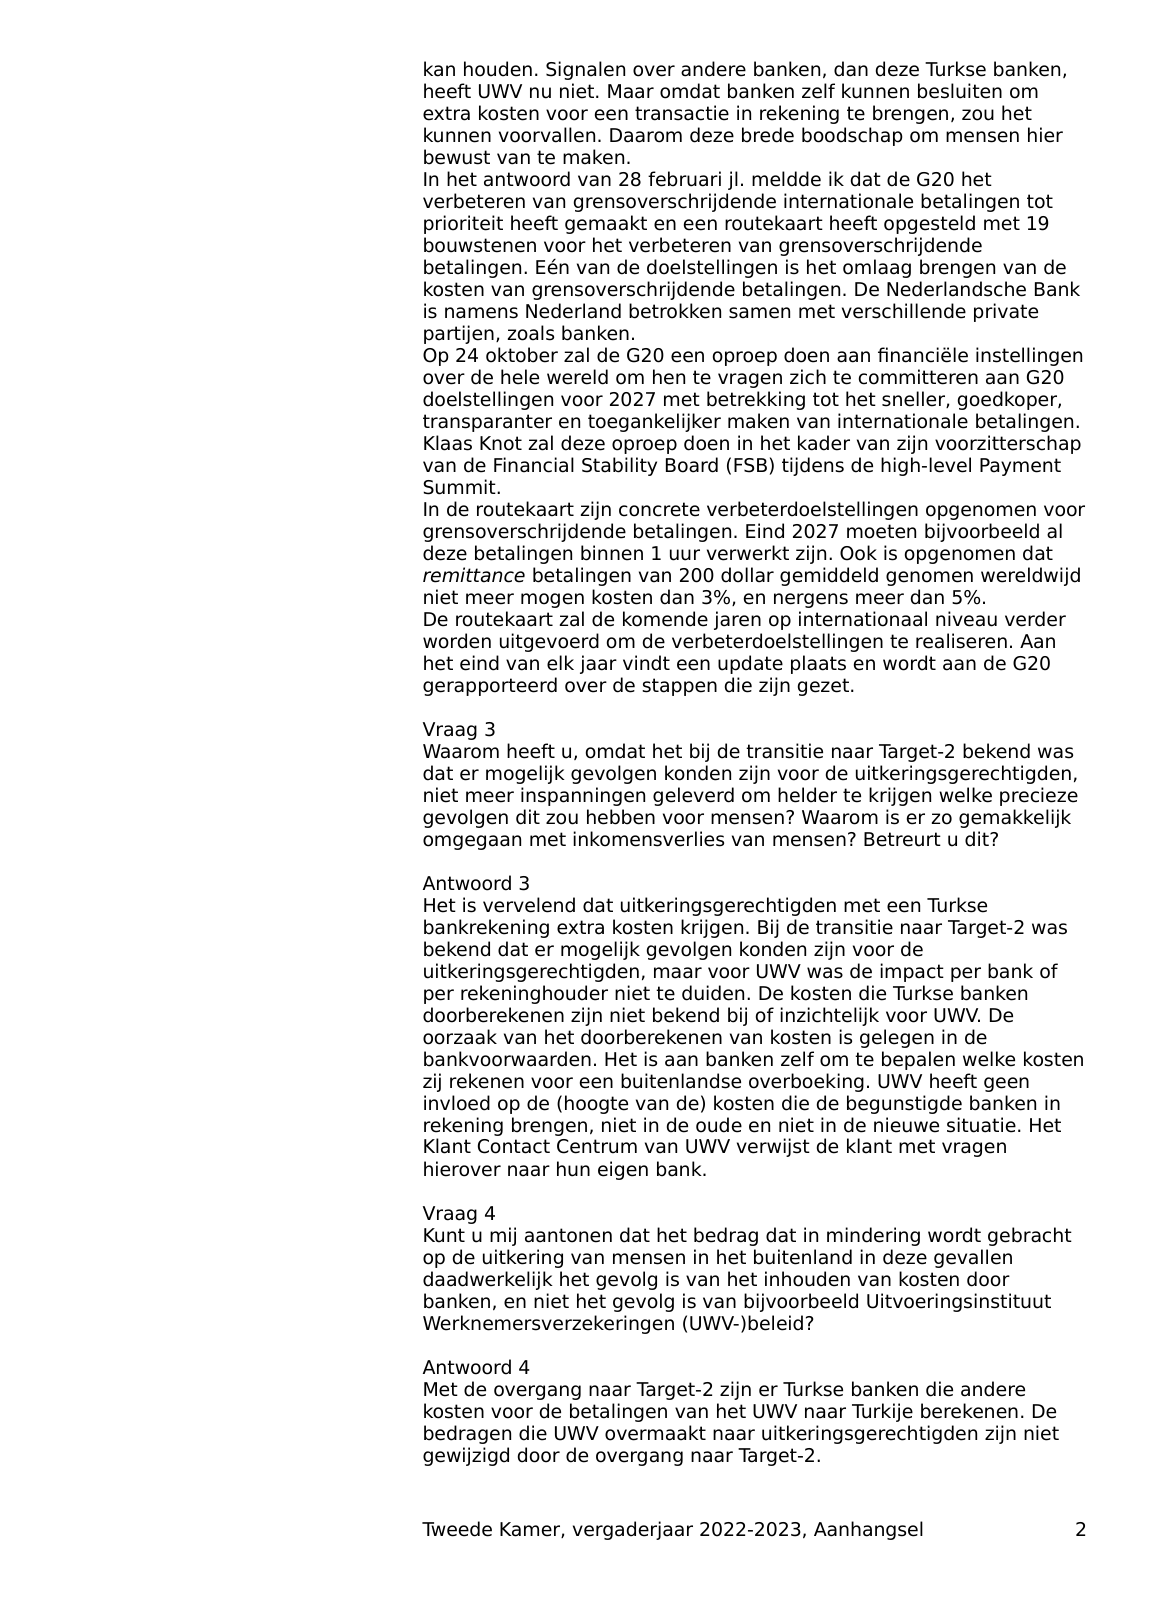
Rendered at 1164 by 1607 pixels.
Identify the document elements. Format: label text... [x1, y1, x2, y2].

text Het is vervelend dat uitkeringsgerechtigden met een Turkse bankrekening extra kosten krijgen. Bij de transitie naar Target-2 was bekend dat er mogelijk gevolgen konden zijn voor de uitkeringsgerechtigden, maar voor UWV was de impact per bank of per rekeninghouder niet te duiden. De kosten die Turkse banken doorberekenen zijn niet bekend bij of inzichtelijk voor UWV. De oorzaak van het doorberekenen van kosten is gelegen in de bankvoorwaarden. Het is aan banken zelf om te bepalen welke kosten zij rekenen voor een buitenlandse overboeking. UWV heeft geen invloed op de (hoogte van de) kosten die de begunstigde banken in rekening brengen, niet in de oude en niet in de nieuwe situatie. Het Klant Contact Centrum van UWV verwijst de klant met vragen hierover naar hun eigen bank. [422, 895, 1087, 1180]
text Op 24 oktober zal de G20 een oproep doen aan financiële instellingen over de hele wereld om hen te vragen zich te committeren aan G20 doelstellingen voor 2027 met betrekking tot het sneller, goedkoper, transparanter en toegankelijker maken van internationale betalingen. Klaas Knot zal deze oproep doen in het kader van zijn voorzitterschap van de Financial Stability Board (FSB) tijdens de high-level Payment Summit. [422, 345, 1087, 499]
text kan houden. Signalen over andere banken, dan deze Turkse banken, heeft UWV nu niet. Maar omdat banken zelf kunnen besluiten om extra kosten voor een transactie in rekening te brengen, zou het kunnen voorvallen. Daarom deze brede boodschap om mensen hier bewust van te maken. [422, 59, 1087, 169]
text Met de overgang naar Target-2 zijn er Turkse banken die andere kosten voor de betalingen van het UWV naar Turkije berekenen. De bedragen die UWV overmaakt naar uitkeringsgerechtigden zijn niet gewijzigd door de overgang naar Target-2. [422, 1379, 1087, 1467]
text Vraag 3 [422, 719, 1087, 741]
text De routekaart zal de komende jaren op internationaal niveau verder worden uitgevoerd om de verbeterdoelstellingen te realiseren. Aan het eind van elk jaar vindt een update plaats en wordt aan de G20 gerapporteerd over de stappen die zijn gezet. [422, 608, 1087, 696]
text In de routekaart zijn concrete verbeterdoelstellingen opgenomen voor grensoverschrijdende betalingen. Eind 2027 moeten bijvoorbeeld al deze betalingen binnen 1 uur verwerkt zijn. Ook is opgenomen dat remittance betalingen van 200 dollar gemiddeld genomen wereldwijd niet meer mogen kosten dan 3%, en nergens meer dan 5%. [422, 499, 1087, 608]
text Waarom heeft u, omdat het bij de transitie naar Target-2 bekend was dat er mogelijk gevolgen konden zijn voor de uitkeringsgerechtigden, niet meer inspanningen geleverd om helder te krijgen welke precieze gevolgen dit zou hebben voor mensen? Waarom is er zo gemakkelijk omgegaan met inkomensverlies van mensen? Betreurt u dit? [422, 741, 1087, 851]
text In het antwoord van 28 februari jl. meldde ik dat de G20 het verbeteren van grensoverschrijdende internationale betalingen tot prioriteit heeft gemaakt en een routekaart heeft opgesteld met 19 bouwstenen voor het verbeteren van grensoverschrijdende betalingen. Eén van de doelstellingen is het omlaag brengen van de kosten van grensoverschrijdende betalingen. De Nederlandsche Bank is namens Nederland betrokken samen met verschillende private partijen, zoals banken. [422, 169, 1087, 345]
text Antwoord 4 [422, 1357, 1087, 1379]
text Antwoord 3 [422, 873, 1087, 895]
text Vraag 4 [422, 1203, 1087, 1224]
text Kunt u mij aantonen dat het bedrag dat in mindering wordt gebracht op de uitkering van mensen in het buitenland in deze gevallen daadwerkelijk het gevolg is van het inhouden van kosten door banken, en niet het gevolg is van bijvoorbeeld Uitvoeringsinstituut Werknemersverzekeringen (UWV-)beleid? [422, 1224, 1087, 1334]
